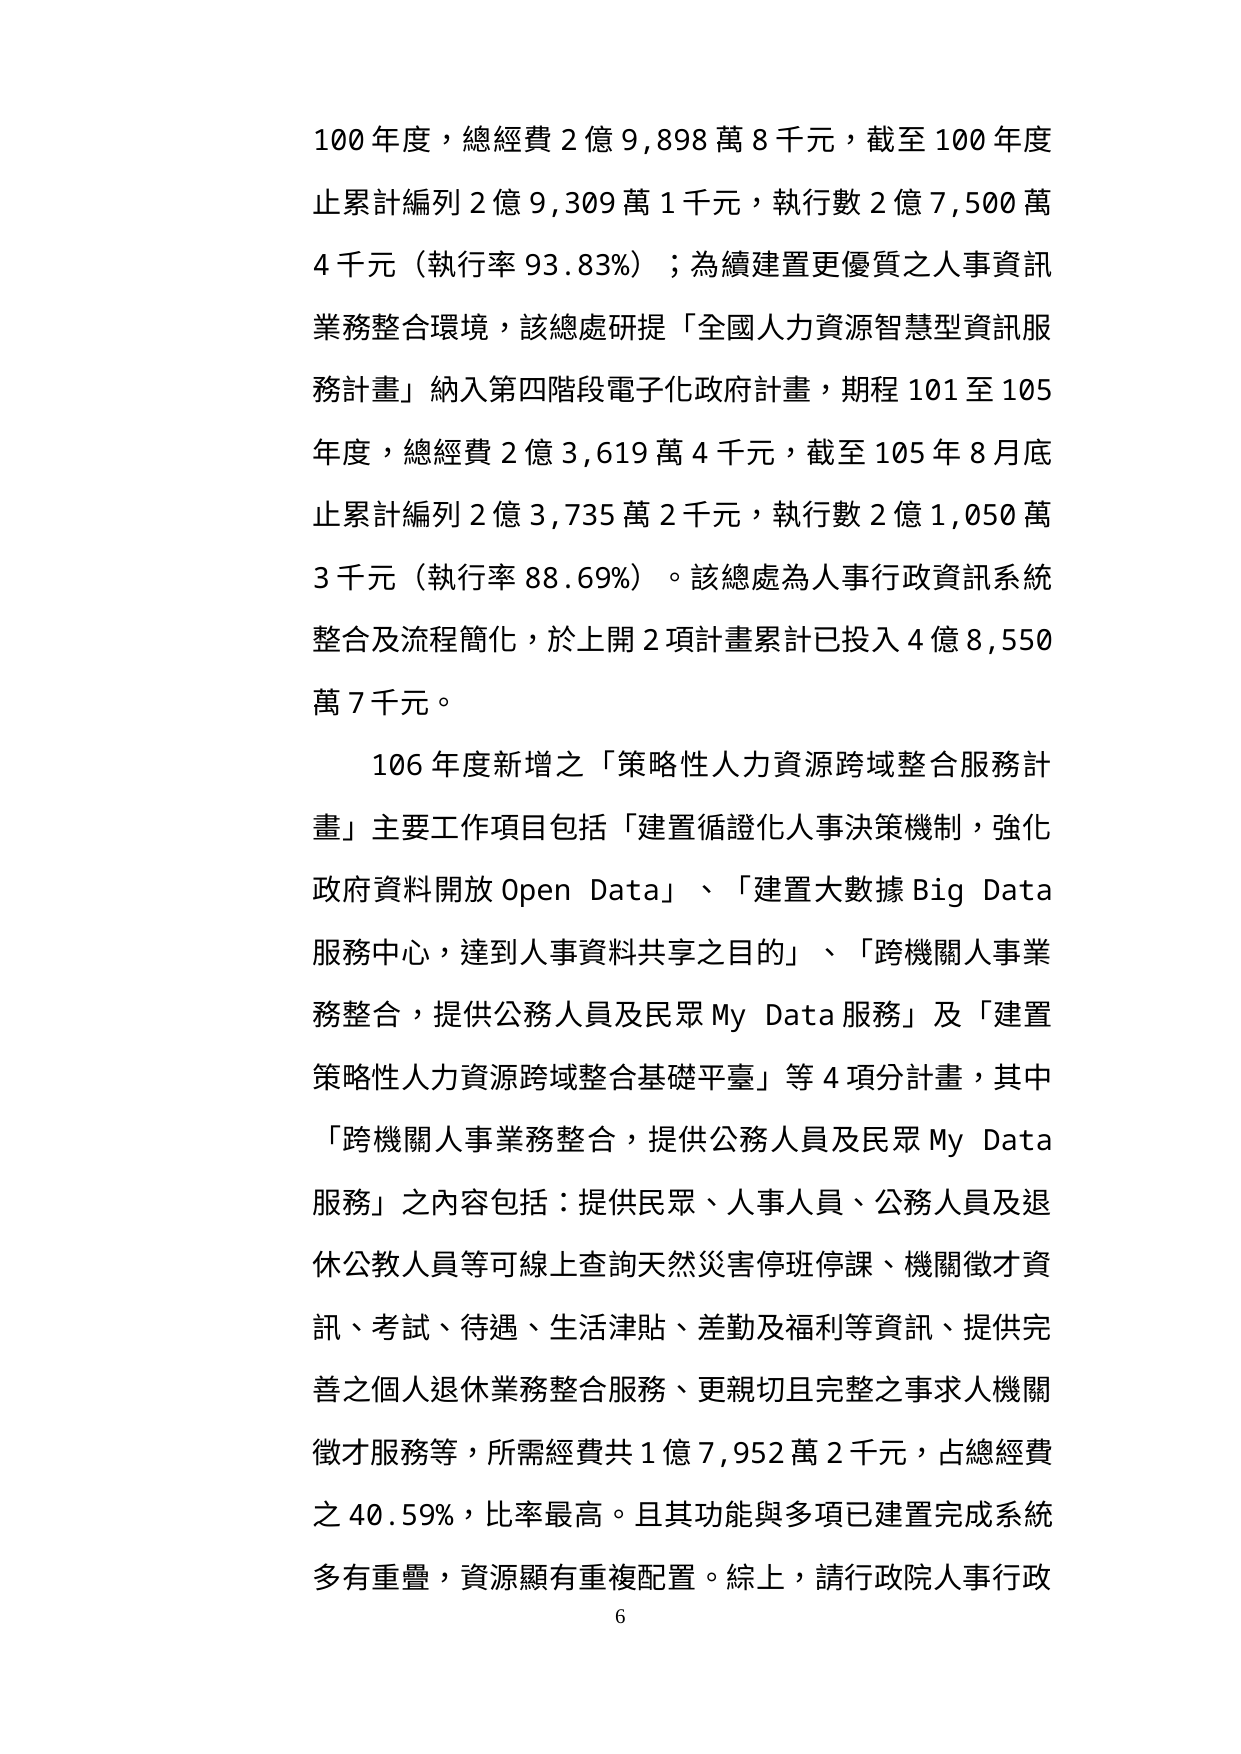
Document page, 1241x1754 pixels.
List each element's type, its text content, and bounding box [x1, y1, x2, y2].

text 106年度新增之「策略性人力資源跨域整合服務計畫」主要工作項目包括「建置循證化人事決策機制，強化政府資料開放Open Data」、「建置大數據Big Data服務中心，達到人事資料共享之目的」、「跨機關人事業務整合，提供公務人員及民眾My Data服務」及「建置策略性人力資源跨域整合基礎平臺」等4項分計畫，其中「跨機關人事業務整合，提供公務人員及民眾My Data服務」之內容包括：提供民眾、人事人員、公務人員及退休公教人員等可線上查詢天然災害停班停課、機關徵才資訊、考試、待遇、生活津貼、差勤及福利等資訊、提供完善之個人退休業務整合服務、更親切且完整之事求人機關徵才服務等，所需經費共1億7,952萬2千元，占總經費之40.59%，比率最高。且其功能與多項已建置完成系統多有重疊，資源顯有重複配置。綜上，請行政院人事行政 [312, 721, 1053, 1596]
text 100年度，總經費2億9,898萬8千元，截至100年度止累計編列2億9,309萬1千元，執行數2億7,500萬4千元（執行率93.83%）；為續建置更優質之人事資訊業務整合環境，該總處研提「全國人力資源智慧型資訊服務計畫」納入第四階段電子化政府計畫，期程101至105年度，總經費2億3,619萬4千元，截至105年8月底止累計編列2億3,735萬2千元，執行數2億1,050萬3千元（執行率88.69%）。該總處為人事行政資訊系統整合及流程簡化，於上開2項計畫累計已投入4億8,550萬7千元。 [312, 96, 1053, 721]
